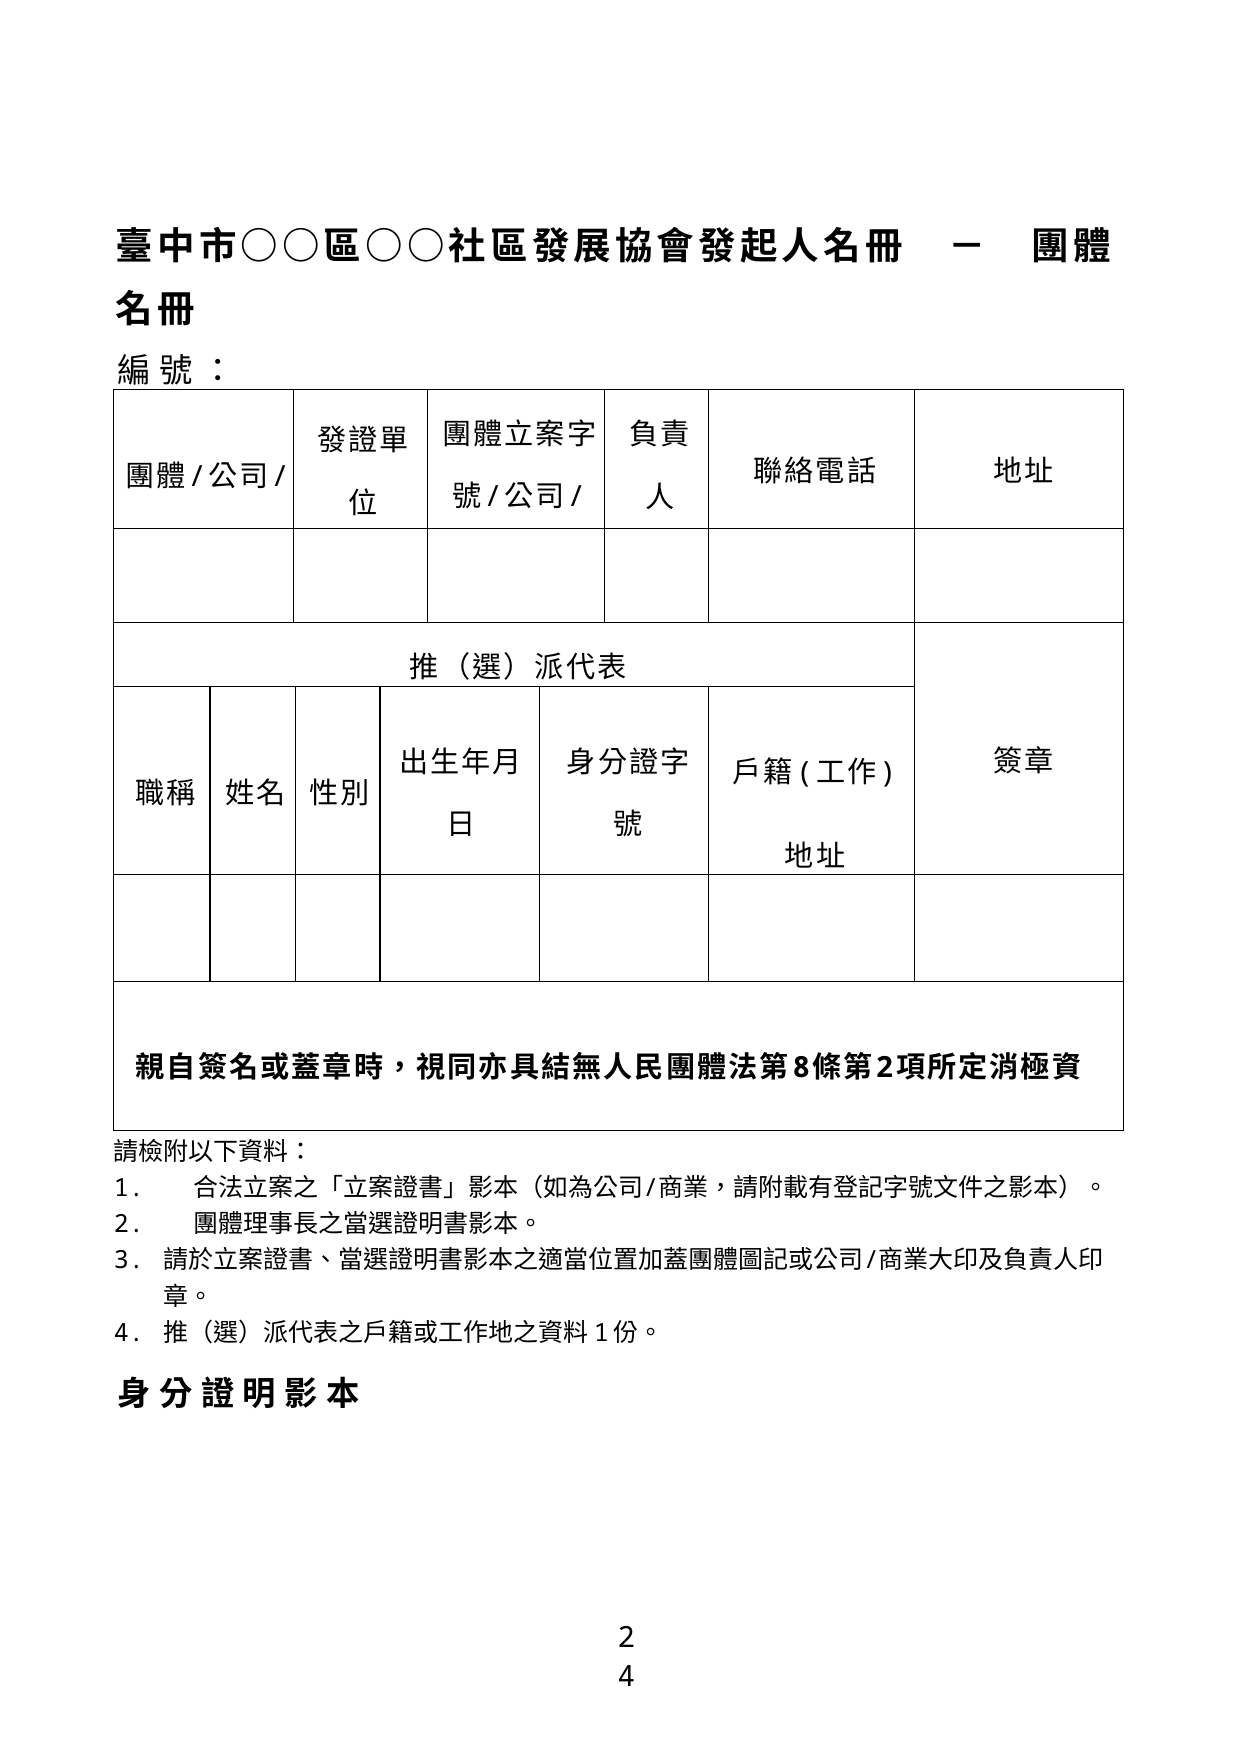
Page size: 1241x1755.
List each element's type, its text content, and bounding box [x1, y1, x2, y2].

table_cell 戶籍(工作) 地址 [709, 687, 914, 874]
table_header 團體立案字號/公司/商業登記字號 [428, 390, 604, 527]
table_cell [428, 529, 604, 622]
table_cell 簽章 [915, 623, 1123, 874]
table_cell 姓名 [211, 687, 295, 874]
table_cell 出生年月日 [381, 687, 539, 874]
table_header 發證單位 [294, 390, 427, 527]
table_cell [709, 875, 914, 981]
text 身分證明影本 [113, 1349, 1124, 1411]
table_cell 職稱 [114, 687, 209, 874]
table_header 團體/公司/ 商業名稱 [114, 390, 293, 527]
list 推（選）派代表之戶籍或工作地之資料1份。 [113, 1312, 1124, 1349]
table_cell 推（選）派代表 [114, 623, 914, 686]
text 編號： [113, 327, 1124, 389]
list 請於立案證書、當選證明書影本之適當位置加蓋團體圖記或公司/商業大印及負責人印章。 [113, 1240, 1124, 1312]
text 臺中市○○區○○社區發展協會發起人名冊 － 團體名冊 [113, 202, 1124, 327]
table_cell [294, 529, 427, 622]
table_cell [540, 875, 708, 981]
list 合法立案之「立案證書」影本（如為公司/商業，請附載有登記字號文件之影本）。 [113, 1167, 1124, 1204]
table_cell [915, 529, 1123, 622]
table_cell [605, 529, 708, 622]
text 請檢附以下資料： [113, 1131, 1124, 1167]
table_header 負責人 姓名 [605, 390, 708, 527]
list 團體理事長之當選證明書影本。 [113, 1204, 1124, 1240]
table_header 地址 [915, 390, 1123, 527]
table_cell [296, 875, 379, 981]
table_cell 親自簽名或蓋章時，視同亦具結無人民團體法第8條第2項所定消極資格並願自負法律責任。 [114, 982, 1123, 1130]
table_cell 身分證字號 [540, 687, 708, 874]
table_cell [915, 875, 1123, 981]
table_cell [211, 875, 295, 981]
table_header 聯絡電話 [709, 390, 914, 527]
table_cell [114, 875, 209, 981]
table_cell [381, 875, 539, 981]
table_cell [114, 529, 293, 622]
table_cell [709, 529, 914, 622]
table_cell 性別 [296, 687, 379, 874]
